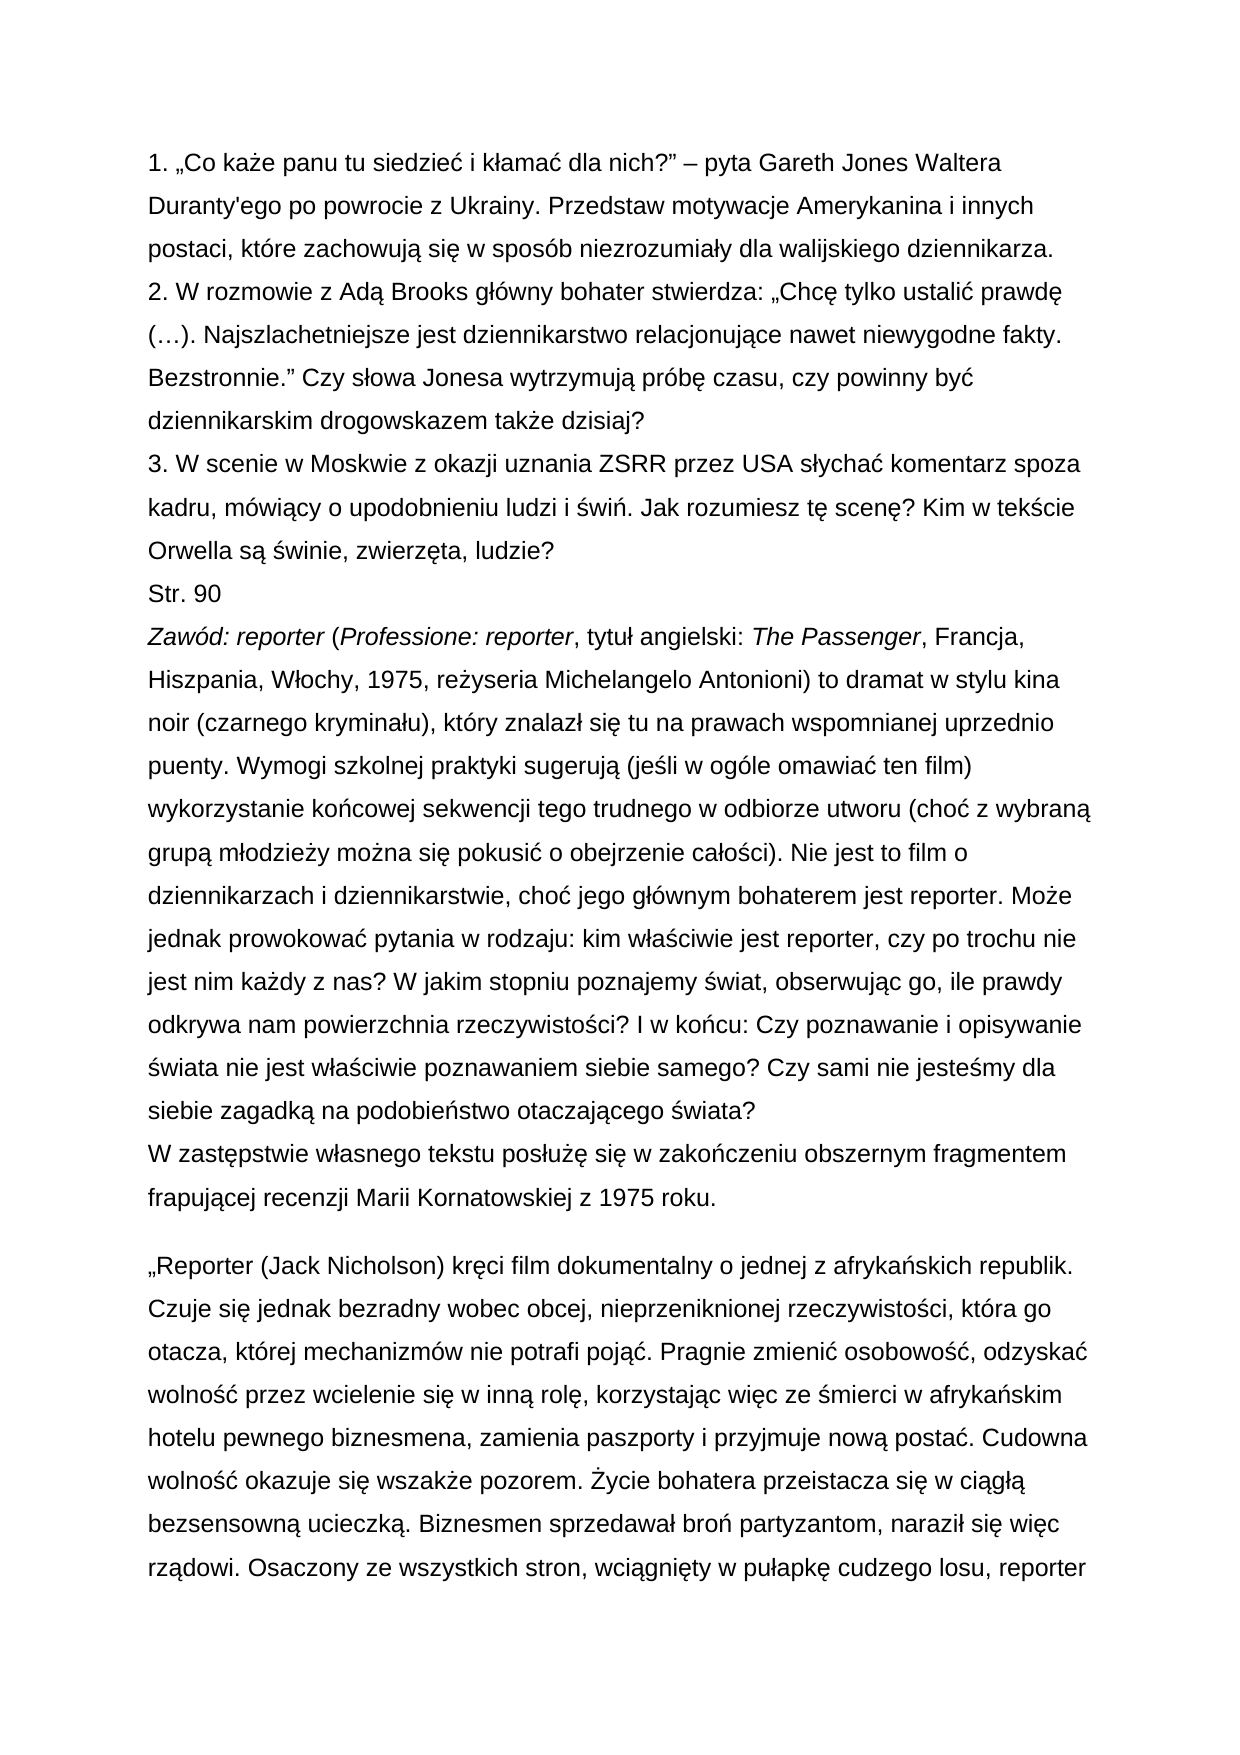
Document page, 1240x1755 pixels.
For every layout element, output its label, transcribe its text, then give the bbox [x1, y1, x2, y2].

text „Reporter (Jack Nicholson) kręci film dokumentalny o jednej z afrykańskich republik. Czuje się jednak bezradny wobec obcej, nieprzeniknionej rzeczywistości, która go otacza, której mechanizmów nie potrafi pojąć. Pragnie zmienić osobowość, odzyskać wolność przez wcielenie się w inną rolę, korzystając więc ze śmierci w afrykańskim hotelu pewnego biznesmena, zamienia paszporty i przyjmuje nową postać. Cudowna wolność okazuje się wszakże pozorem. Życie bohatera przeistacza się w ciągłą bezsensowną ucieczką. Biznesmen sprzedawał broń partyzantom, naraził się więc rządowi. Osaczony ze wszystkich stron, wciągnięty w pułapkę cudzego losu, reporter [148, 1251, 1092, 1581]
text 2. W rozmowie z Adą Brooks główny bohater stwierdza: „Chcę tylko ustalić prawdę (…). Najszlachetniejsze jest dziennikarstwo relacjonujące nawet niewygodne fakty. Bezstronnie.” Czy słowa Jonesa wytrzymują próbę czasu, czy powinny być dziennikarskim drogowskazem także dzisiaj? [148, 277, 1092, 435]
text 3. W scenie w Moskwie z okazji uznania ZSRR przez USA słychać komentarz spoza kadru, mówiący o upodobnieniu ludzi i świń. Jak rozumiesz tę scenę? Kim w tekście Orwella są świnie, zwierzęta, ludzie? [148, 449, 1092, 564]
text W zastępstwie własnego tekstu posłużę się w zakończeniu obszernym fragmentem frapującej recenzji Marii Kornatowskiej z 1975 roku. [148, 1139, 1092, 1211]
text Str. 90 [148, 579, 1092, 608]
text 1. „Co każe panu tu siedzieć i kłamać dla nich?” – pyta Gareth Jones Waltera Duranty'ego po powrocie z Ukrainy. Przedstaw motywacje Amerykanina i innych postaci, które zachowują się w sposób niezrozumiały dla walijskiego dziennikarza. [148, 148, 1092, 263]
text Zawód: reporter (Professione: reporter, tytuł angielski: The Passenger, Francja, Hiszpania, Włochy, 1975, reżyseria Michelangelo Antonioni) to dramat w stylu kina noir (czarnego kryminału), który znalazł się tu na prawach wspomnianej uprzednio puenty. Wymogi szkolnej praktyki sugerują (jeśli w ogóle omawiać ten film) wykorzystanie końcowej sekwencji tego trudnego w odbiorze utworu (choć z wybraną grupą młodzieży można się pokusić o obejrzenie całości). Nie jest to film o dziennikarzach i dziennikarstwie, choć jego głównym bohaterem jest reporter. Może jednak prowokować pytania w rodzaju: kim właściwie jest reporter, czy po trochu nie jest nim każdy z nas? W jakim stopniu poznajemy świat, obserwując go, ile prawdy odkrywa nam powierzchnia rzeczywistości? I w końcu: Czy poznawanie i opisywanie świata nie jest właściwie poznawaniem siebie samego? Czy sami nie jesteśmy dla siebie zagadką na podobieństwo otaczającego świata? [148, 622, 1092, 1125]
